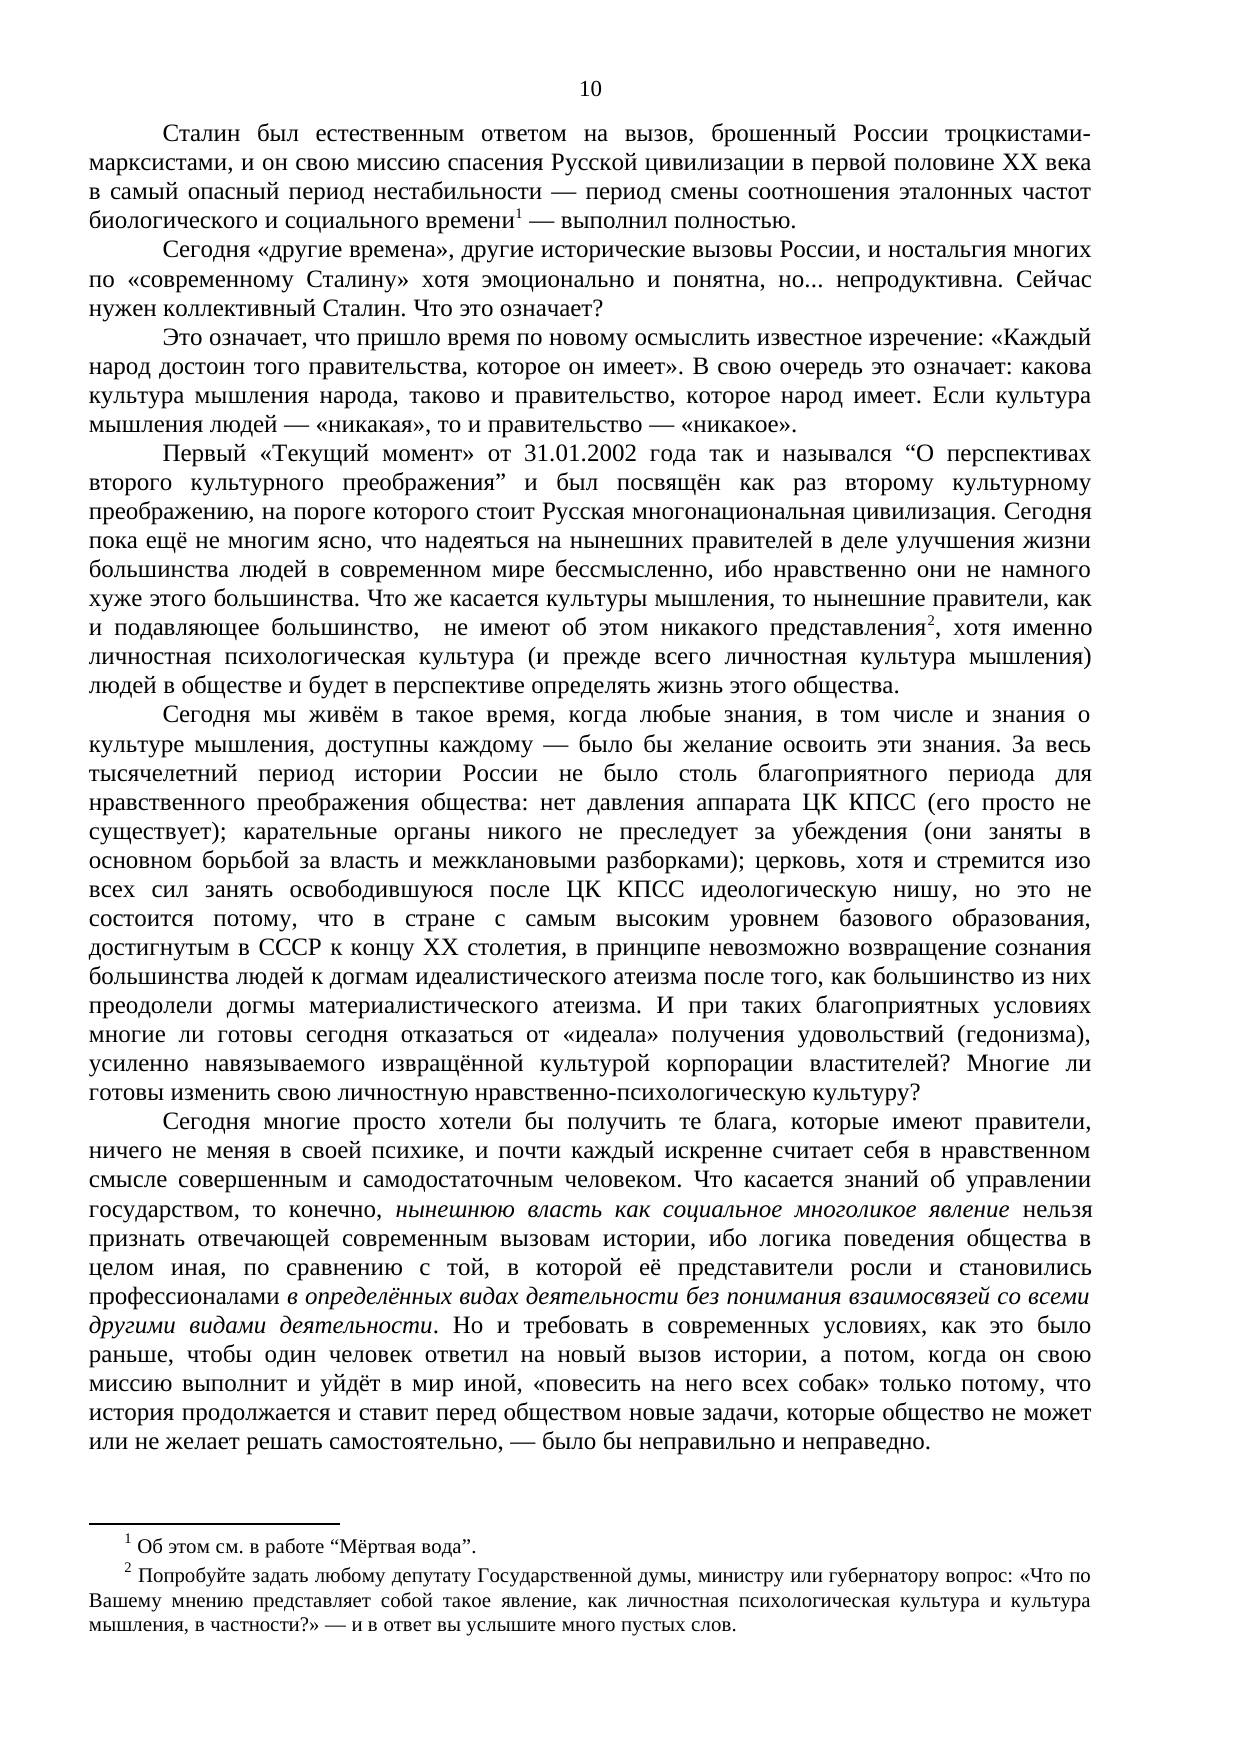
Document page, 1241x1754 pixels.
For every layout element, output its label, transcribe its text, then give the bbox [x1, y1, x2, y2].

text Это означает, что пришло время по новому осмыслить известное изречение: «Каждый народ достоин того правительства, которое он имеет». В свою очередь это означает: какова культура мышления народа, таково и правительство, которое народ имеет. Если культура мышления людей — «никакая», то и правительство — «никакое». [89, 322, 1092, 438]
text Сегодня «другие времена», другие исторические вызовы России, и ностальгия многих по «современному Сталину» хотя эмоционально и понятна, но... непродуктивна. Сейчас нужен коллективный Сталин. Что это означает? [89, 234, 1092, 322]
text Сталин был естественным ответом на вызов, брошенный России троцкистами-марксистами, и он свою миссию спасения Русской цивилизации в первой половине ХХ века в самый опасный период нестабильности — период смены соотношения эталонных частот биологического и социального времени — выполнил полностью. [89, 118, 1092, 234]
text Попробуйте задать любому депутату Государственной думы, министру или губернатору вопрос: «Что по Вашему мнению представляет собой такое явление, как личностная психологическая культура и культура мышления, в частности?» — и в ответ вы услышите много пустых слов. [89, 1559, 1092, 1636]
text Сегодня мы живём в такое время, когда любые знания, в том числе и знания о культуре мышления, доступны каждому — было бы желание освоить эти знания. За весь тысячелетний период истории России не было столь благоприятного периода для нравственного преображения общества: нет давления аппарата ЦК КПСС (его просто не существует); карательные органы никого не преследует за убеждения (они заняты в основном борьбой за власть и межклановыми разборками); церковь, хотя и стремится изо всех сил занять освободившуюся после ЦК КПСС идеологическую нишу, но это не состоится потому, что в стране с самым высоким уровнем базового образования, достигнутым в СССР к концу ХХ столетия, в принципе невозможно возвращение сознания большинства людей к догмам идеалистического атеизма после того, как большинство из них преодолели догмы материалистического атеизма. И при таких благоприятных условиях многие ли готовы сегодня отказаться от «идеала» получения удовольствий (гедонизма), усиленно навязываемого извращённой культурой корпорации властителей? Многие ли готовы изменить свою личностную нравственно-психологическую культуру? [89, 699, 1092, 1106]
text Об этом см. в работе “Мёртвая вода”. [89, 1529, 1092, 1559]
text Первый «Текущий момент» от 31.01.2002 года так и назывался “О перспективах второго культурного преображения” и был посвящён как раз второму культурному преображению, на пороге которого стоит Русская многонациональная цивилизация. Сегодня пока ещё не многим ясно, что надеяться на нынешних правителей в деле улучшения жизни большинства людей в современном мире бессмысленно, ибо нравственно они не намного хуже этого большинства. Что же касается культуры мышления, то нынешние правители, как и подавляющее большинство, не имеют об этом никакого представления, хотя именно личностная психологическая культура (и прежде всего личностная культура мышления) людей в обществе и будет в перспективе определять жизнь этого общества. [89, 438, 1092, 699]
text Сегодня многие просто хотели бы получить те блага, которые имеют правители, ничего не меняя в своей психике, и почти каждый искренне считает себя в нравственном смысле совершенным и самодостаточным человеком. Что касается знаний об управлении государством, то конечно, нынешнюю власть как социальное многоликое явление нельзя признать отвечающей современным вызовам истории, ибо логика поведения общества в целом иная, по сравнению с той, в которой её представители росли и становились профессионалами в определённых видах деятельности без понимания взаимосвязей со всеми другими видами деятельности. Но и требовать в современных условиях, как это было раньше, чтобы один человек ответил на новый вызов истории, а потом, когда он свою миссию выполнит и уйдёт в мир иной, «повесить на него всех собак» только потому, что история продолжается и ставит перед обществом новые задачи, которые общество не может или не желает решать самостоятельно, — было бы неправильно и неправедно. [89, 1106, 1092, 1455]
